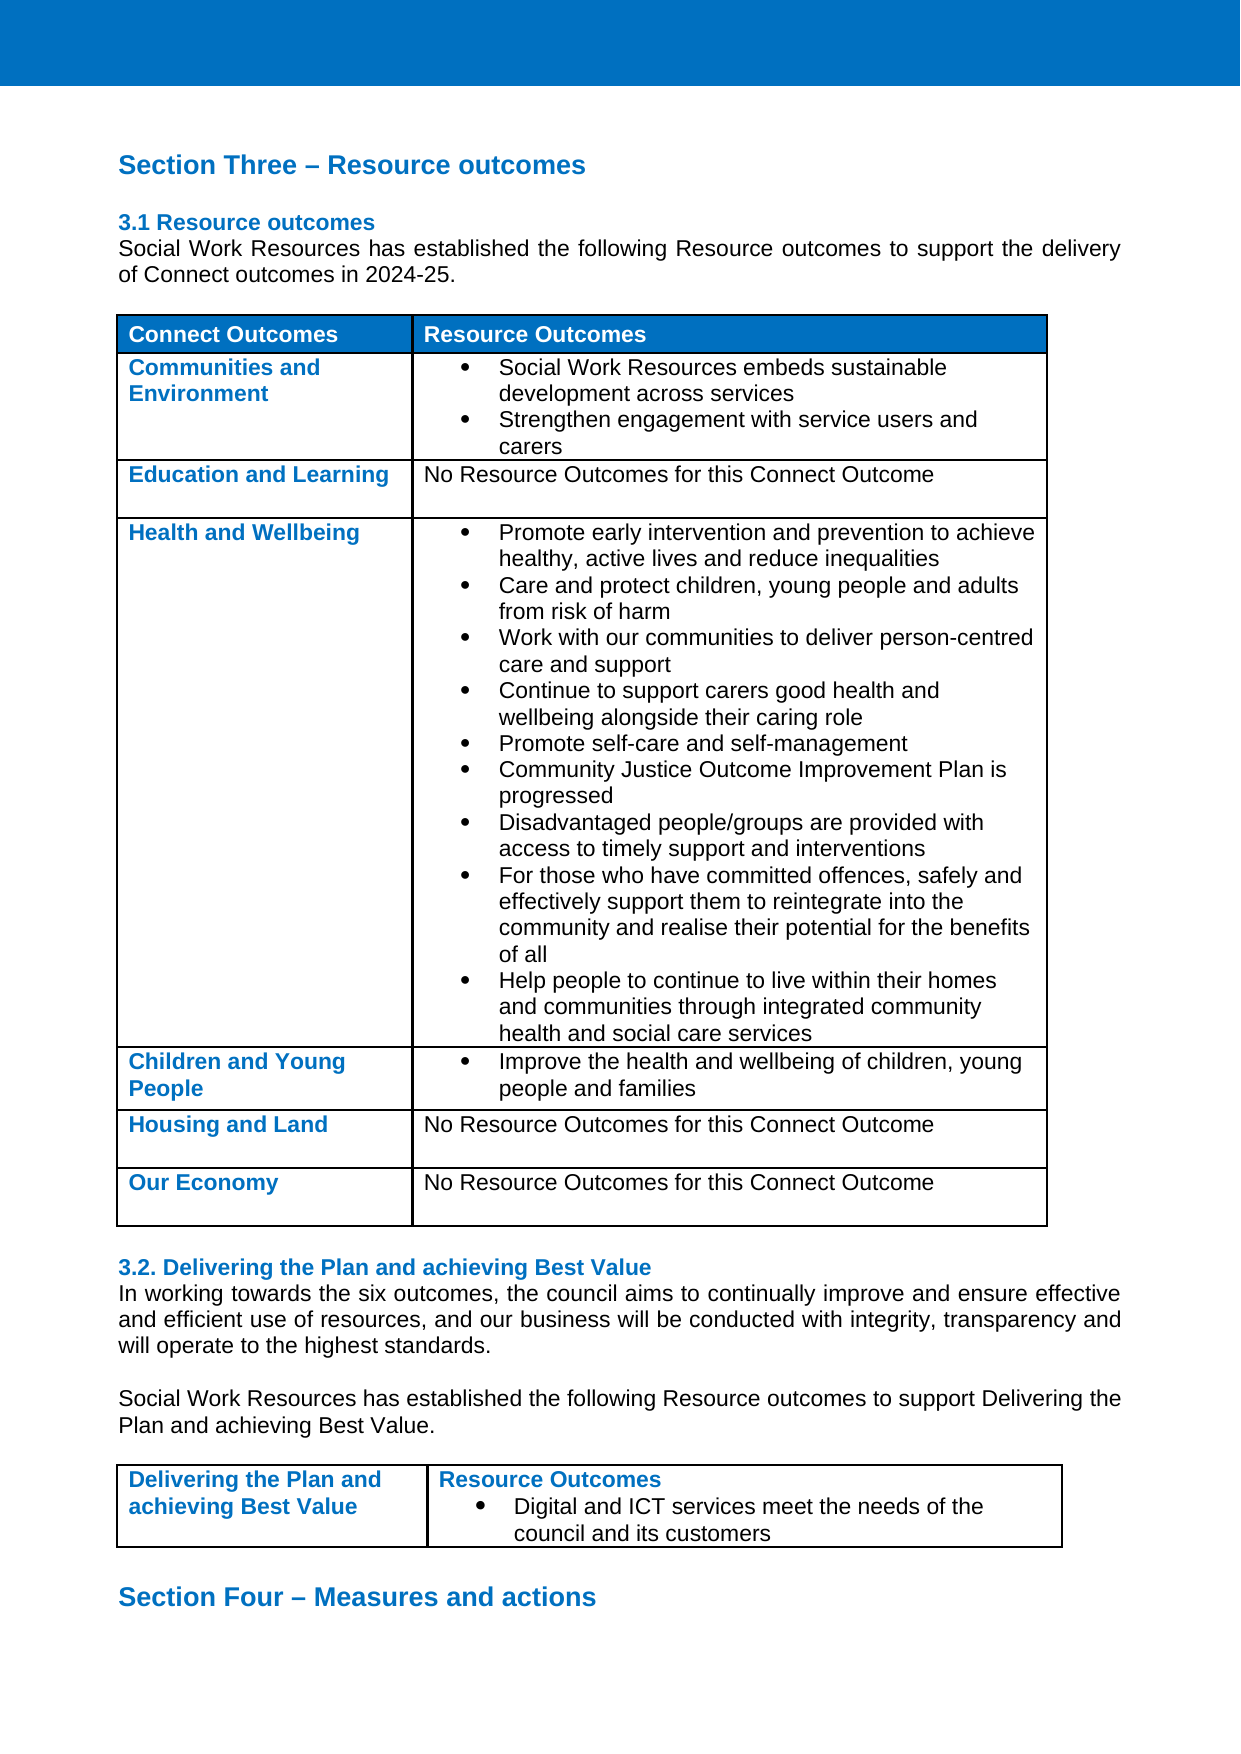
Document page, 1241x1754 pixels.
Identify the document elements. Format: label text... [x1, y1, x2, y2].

table_header Resource Outcomes [414, 316, 1046, 352]
table_header Delivering the Plan and achieving Best Value [118, 1466, 426, 1546]
table_header Connect Outcomes [118, 316, 411, 352]
table_cell Housing and Land [118, 1111, 411, 1167]
table_header Resource Outcomes Digital and ICT services meet the needs of the council and its customers [429, 1466, 1061, 1546]
text Social Work Resources has established the following Resource outcomes to support the delivery of Connect outcomes in 2024-25. [118, 235, 1122, 288]
subtitle Section Three – Resource outcomes [118, 149, 1122, 180]
table_cell Our Economy [118, 1169, 411, 1225]
text 3.2. Delivering the Plan and achieving Best Value [118, 1253, 1122, 1280]
table_cell Children and Young People [118, 1048, 411, 1109]
table_cell Communities and Environment [118, 354, 411, 459]
table_cell Promote early intervention and prevention to achieve healthy, active lives and reduce inequalities Care and protect children, young people and adults from risk of harm Work with our communities to deliver person-centred care and support Continue to support carers good health and wellbeing alongside their caring role Promote self-care and self-management Community Justice Outcome Improvement Plan is progressed Disadvantaged people/groups are provided with access to timely support and interventions For those who have committed offences, safely and effectively support them to reintegrate into the community and realise their potential for the benefits of all Help people to continue to live within their homes and communities through integrated community health and social care services [414, 519, 1046, 1046]
table_cell Social Work Resources embeds sustainable development across services Strengthen engagement with service users and carers [414, 354, 1046, 459]
table_cell Improve the health and wellbeing of children, young people and families [414, 1048, 1046, 1109]
subtitle Section Four – Measures and actions [118, 1581, 1122, 1612]
table_cell No Resource Outcomes for this Connect Outcome [414, 1111, 1046, 1167]
table_cell Health and Wellbeing [118, 519, 411, 1046]
table_cell No Resource Outcomes for this Connect Outcome [414, 1169, 1046, 1225]
table_cell Education and Learning [118, 461, 411, 517]
text Social Work Resources has established the following Resource outcomes to support Delivering the Plan and achieving Best Value. [118, 1385, 1122, 1438]
table_cell No Resource Outcomes for this Connect Outcome [414, 461, 1046, 517]
text In working towards the six outcomes, the council aims to continually improve and ensure effective and efficient use of resources, and our business will be conducted with integrity, transparency and will operate to the highest standards. [118, 1280, 1122, 1359]
text 3.1 Resource outcomes [118, 209, 1122, 235]
